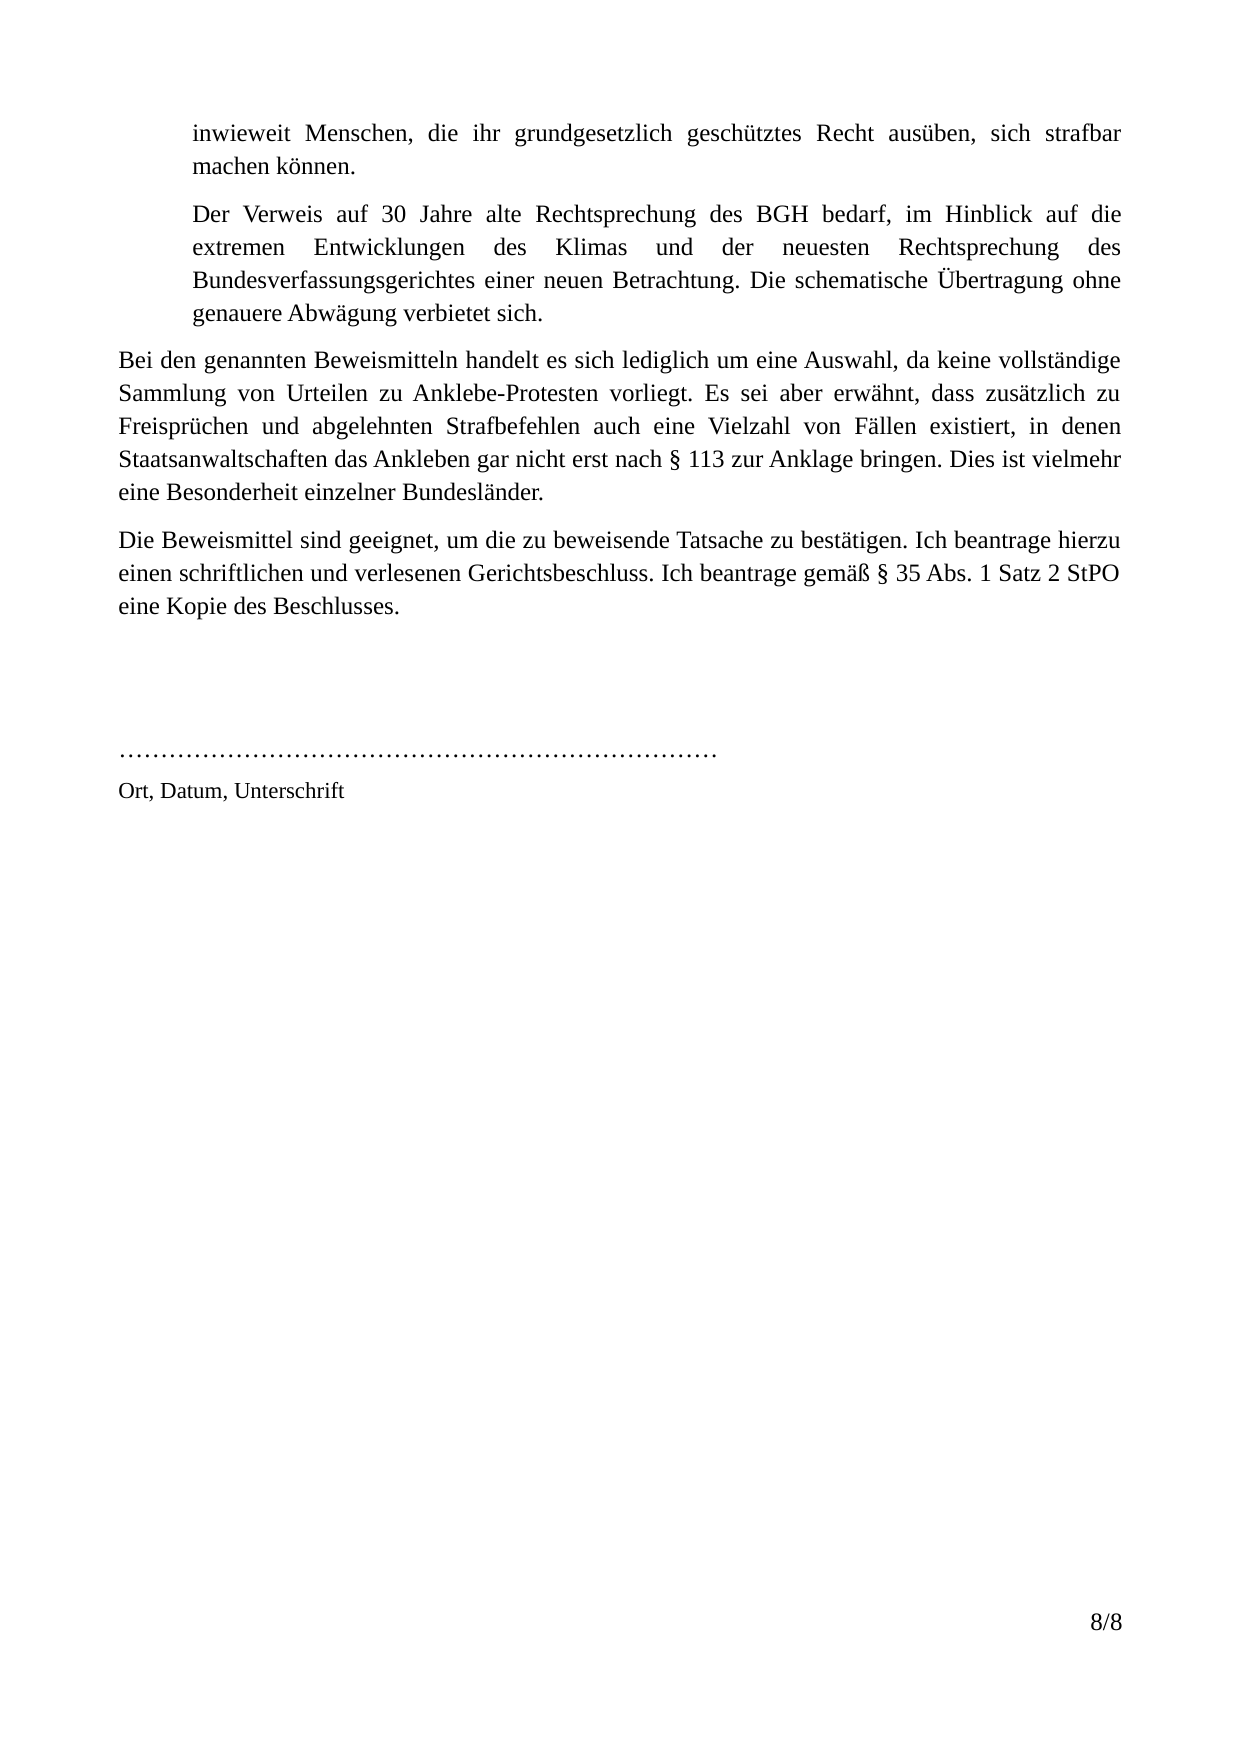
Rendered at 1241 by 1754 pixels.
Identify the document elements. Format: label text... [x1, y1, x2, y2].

text Bei den genannten Beweismitteln handelt es sich lediglich um eine Auswahl, da keine vollständige Sammlung von Urteilen zu Anklebe-Protesten vorliegt. Es sei aber erwähnt, dass zusätzlich zu Freisprüchen und abgelehnten Strafbefehlen auch eine Vielzahl von Fällen existiert, in denen Staatsanwaltschaften das Ankleben gar nicht erst nach § 113 zur Anklage bringen. Dies ist vielmehr eine Besonderheit einzelner Bundesländer. [118, 345, 1122, 506]
text Der Verweis auf 30 Jahre alte Rechtsprechung des BGH bedarf, im Hinblick auf die extremen Entwicklungen des Klimas und der neuesten Rechtsprechung des Bundesverfassungsgerichtes einer neuen Betrachtung. Die schematische Übertragung ohne genauere Abwägung verbietet sich. [192, 199, 1122, 327]
text Die Beweismittel sind geeignet, um die zu beweisende Tatsache zu bestätigen. Ich beantrage hierzu einen schriftlichen und verlesenen Gerichtsbeschluss. Ich beantrage gemäß § 35 Abs. 1 Satz 2 StPO eine Kopie des Beschlusses. [118, 525, 1122, 620]
text Ort, Datum, Unterschrift [118, 777, 1122, 804]
text inwieweit Menschen, die ihr grundgesetzlich geschütztes Recht ausüben, sich strafbar machen können. [192, 118, 1122, 180]
text ……………………………………………………………… [118, 734, 1122, 763]
